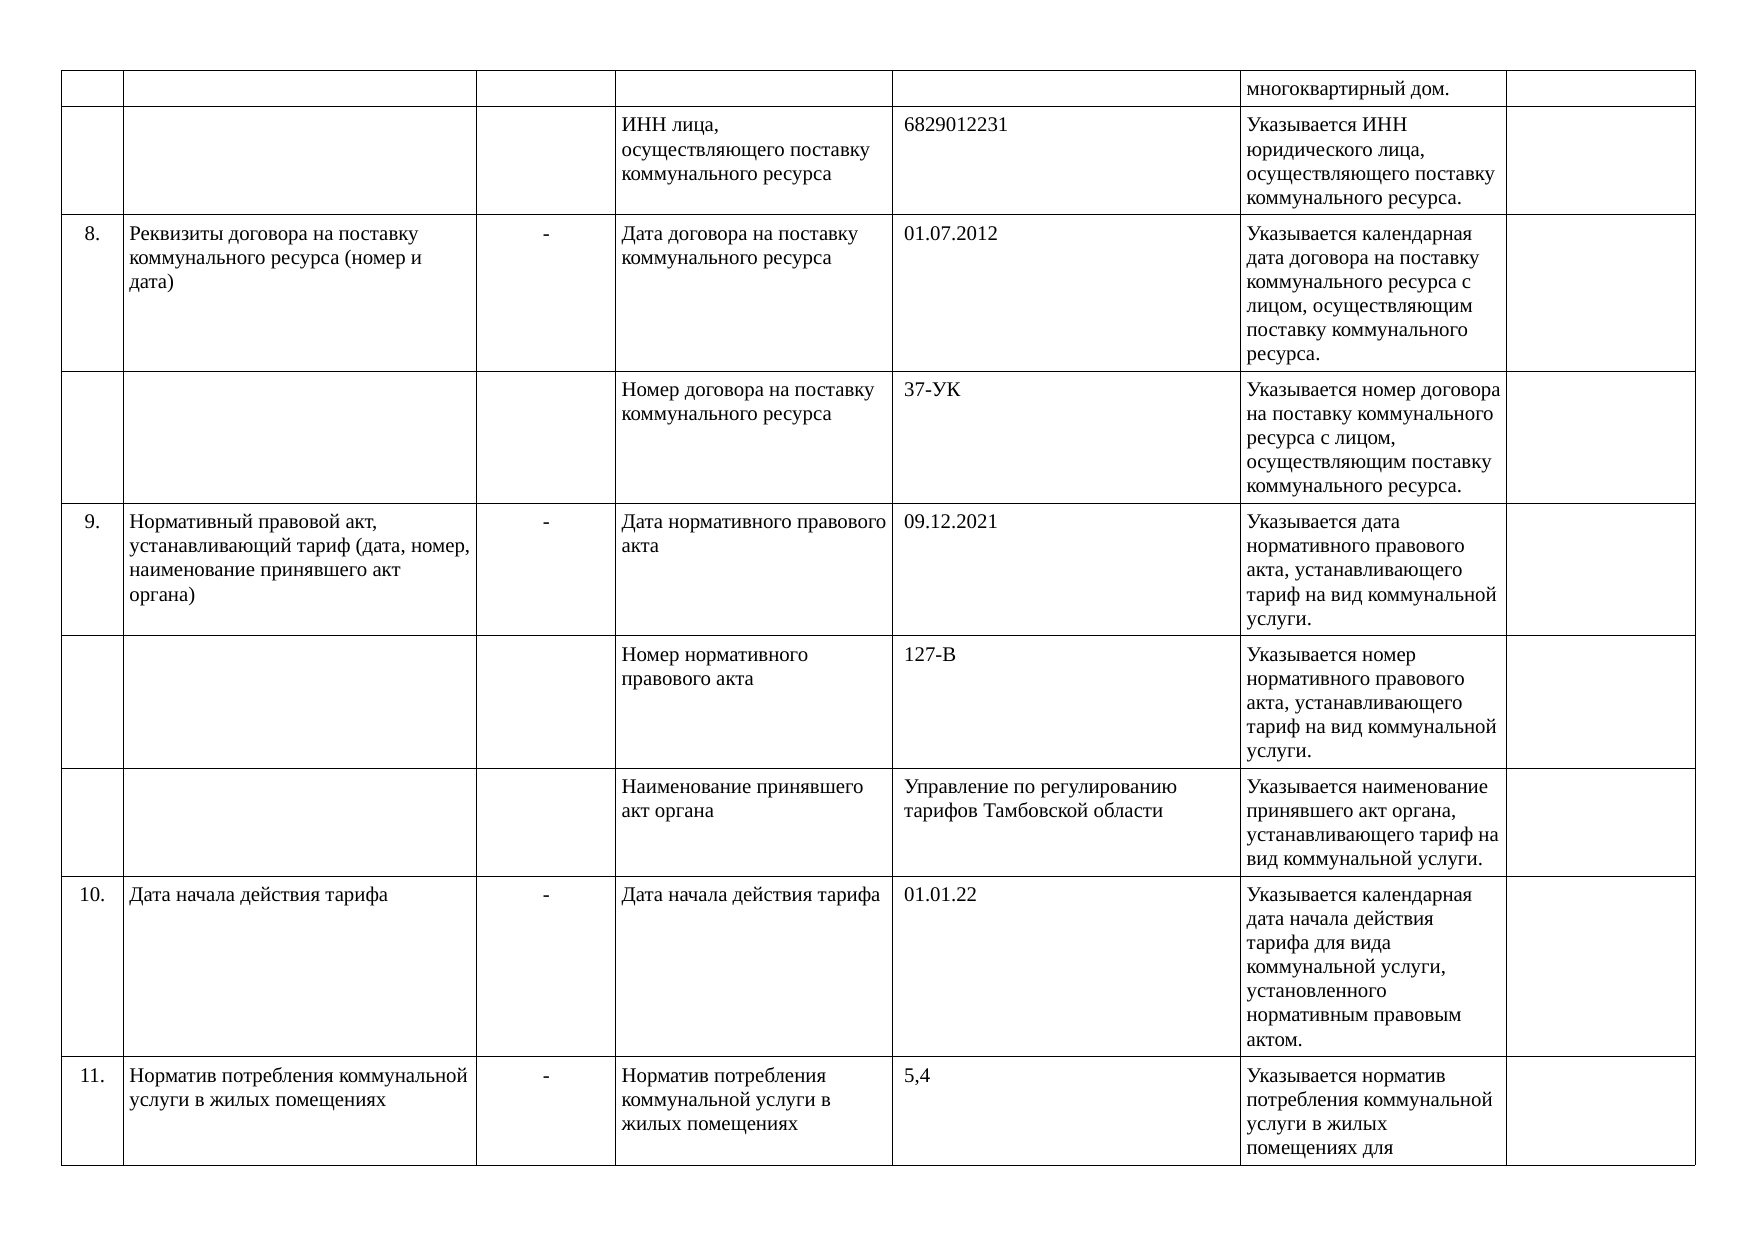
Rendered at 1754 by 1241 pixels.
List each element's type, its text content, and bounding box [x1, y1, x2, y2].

table_cell ИНН лица, осуществляющего поставку коммунального ресурса [616, 107, 892, 214]
table_cell Реквизиты договора на поставку коммунального ресурса (номер и дата) [124, 215, 476, 371]
table_cell [1507, 769, 1695, 876]
table_cell Дата начала действия тарифа [124, 877, 476, 1056]
table_cell [62, 372, 123, 503]
table_cell Управление по регулированию тарифов Тамбовской области [893, 769, 1240, 876]
table_cell [1507, 372, 1695, 503]
table_cell 10. [62, 877, 123, 1056]
table_cell [124, 769, 476, 876]
table_cell Указывается дата нормативного правового акта, устанавливающего тариф на вид коммунальной услуги. [1241, 504, 1506, 635]
table_cell 8. [62, 215, 123, 371]
table_cell Нормативный правовой акт, устанавливающий тариф (дата, номер, наименование принявшего акт органа) [124, 504, 476, 635]
table_cell Указывается номер нормативного правового акта, устанавливающего тариф на вид коммунальной услуги. [1241, 636, 1506, 768]
table_cell Указывается ИНН юридического лица, осуществляющего поставку коммунального ресурса. [1241, 107, 1506, 214]
table_cell 127-В [893, 636, 1240, 768]
table_cell Дата договора на поставку коммунального ресурса [616, 215, 892, 371]
table_cell - [477, 215, 615, 371]
table_cell [1507, 215, 1695, 371]
table_cell [1507, 71, 1695, 106]
table_cell 37-УК [893, 372, 1240, 503]
table_cell [477, 769, 615, 876]
table_cell [477, 107, 615, 214]
table_cell Норматив потребления коммунальной услуги в жилых помещениях [124, 1057, 476, 1164]
table_cell Наименование принявшего акт органа [616, 769, 892, 876]
table_cell [124, 107, 476, 214]
table_cell - [477, 877, 615, 1056]
table_cell 6829012231 [893, 107, 1240, 214]
table_cell - [477, 71, 615, 106]
table_cell - [477, 504, 615, 635]
table_cell Указывается наименование принявшего акт органа, устанавливающего тариф на вид коммунальной услуги. [1241, 769, 1506, 876]
table_cell [1507, 636, 1695, 768]
table_cell Указывается календарная дата договора на поставку коммунального ресурса с лицом, осуществляющим поставку коммунального ресурса. [1241, 215, 1506, 371]
table_cell Дата нормативного правового акта [616, 504, 892, 635]
table_cell [62, 769, 123, 876]
table_cell 5,4 [893, 1057, 1240, 1164]
table_cell [477, 372, 615, 503]
table_cell Номер договора на поставку коммунального ресурса [616, 372, 892, 503]
table_cell [1507, 107, 1695, 214]
table_cell Указывается календарная дата начала действия тарифа для вида коммунальной услуги, установленного нормативным правовым актом. [1241, 877, 1506, 1056]
table_cell Указывается номер договора на поставку коммунального ресурса с лицом, осуществляющим поставку коммунального ресурса. [1241, 372, 1506, 503]
table_cell [1507, 877, 1695, 1056]
table_cell [477, 636, 615, 768]
table_cell - [477, 1057, 615, 1164]
table_cell 01.07.2012 [893, 215, 1240, 371]
table_cell [62, 636, 123, 768]
table_cell 11. [62, 1057, 123, 1164]
table_cell [124, 636, 476, 768]
table_cell 09.12.2021 [893, 504, 1240, 635]
table_cell [893, 71, 1240, 106]
table_cell [124, 372, 476, 503]
table_cell Дата начала действия тарифа [616, 877, 892, 1056]
table_cell многоквартирный дом. [1241, 71, 1506, 106]
table_cell [62, 71, 123, 106]
table_cell Указывается норматив потребления коммунальной услуги в жилых помещениях для [1241, 1057, 1506, 1164]
table_cell 01.01.22 [893, 877, 1240, 1056]
table_cell [616, 71, 892, 106]
table_cell [1507, 504, 1695, 635]
table_cell [62, 107, 123, 214]
table_cell Номер нормативного правового акта [616, 636, 892, 768]
table_cell Норматив потребления коммунальной услуги в жилых помещениях [616, 1057, 892, 1164]
table_cell [1507, 1057, 1695, 1164]
table_cell [124, 71, 476, 106]
table_cell 9. [62, 504, 123, 635]
